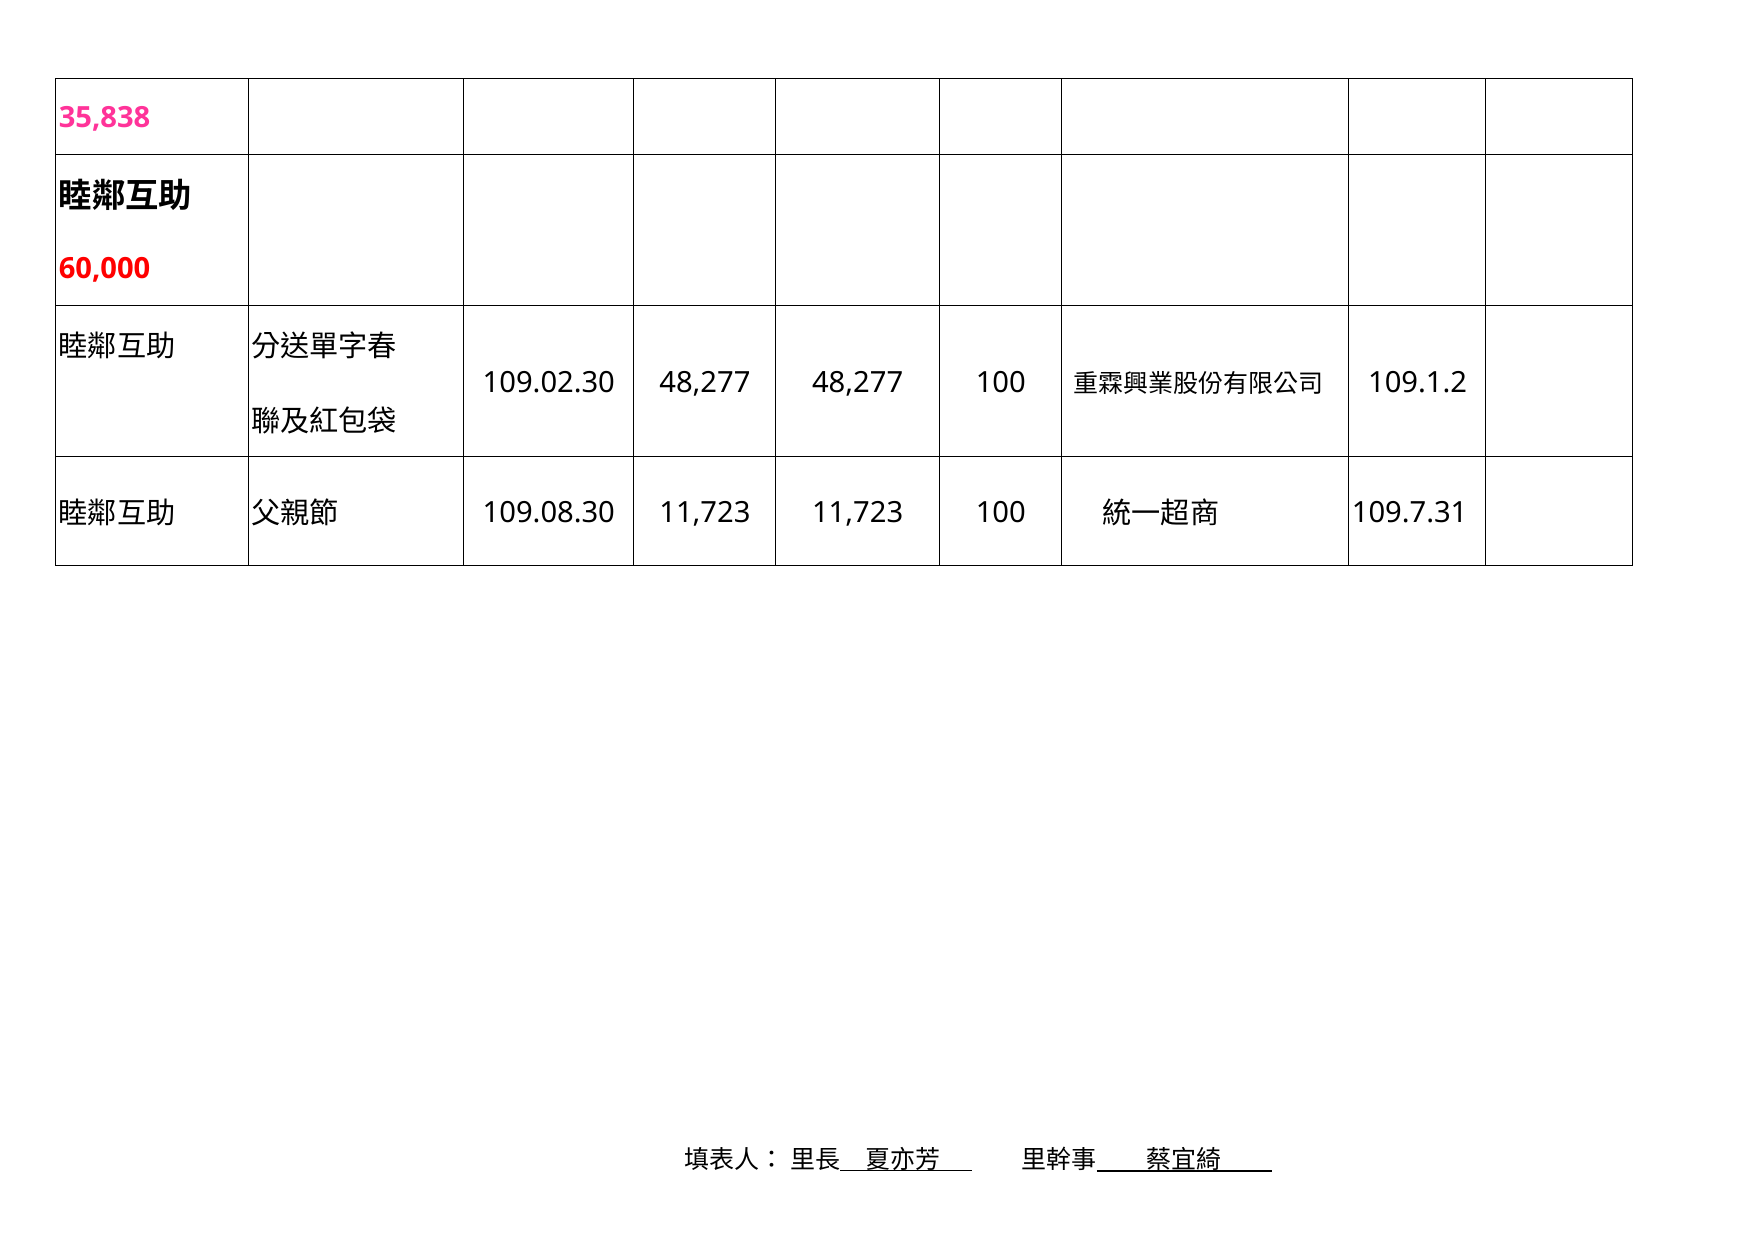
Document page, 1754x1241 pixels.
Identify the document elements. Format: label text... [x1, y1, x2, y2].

table_cell [1486, 155, 1632, 305]
table_cell 100 [940, 306, 1061, 456]
table_cell [1349, 79, 1485, 154]
table_cell [634, 79, 775, 154]
table_cell [776, 79, 939, 154]
table_cell 11,723 [634, 457, 775, 564]
table_cell [464, 79, 633, 154]
table_cell 48,277 [634, 306, 775, 456]
table_cell 100 [940, 457, 1061, 564]
table_cell [1486, 79, 1632, 154]
table_cell [940, 155, 1061, 305]
table_cell 父親節 [249, 457, 463, 564]
table_cell 睦鄰互助 [56, 306, 248, 456]
table_cell [940, 79, 1061, 154]
table_cell 35,838 [56, 79, 248, 154]
table_cell 109.02.30 [464, 306, 633, 456]
table_cell [249, 79, 463, 154]
table_cell 重霖興業股份有限公司 [1062, 306, 1348, 456]
table_cell 睦鄰互助 60,000 [56, 155, 248, 305]
table_cell [634, 155, 775, 305]
table_cell 睦鄰互助 [56, 457, 248, 564]
table_cell 48,277 [776, 306, 939, 456]
table_cell [1486, 306, 1632, 456]
table_cell [776, 155, 939, 305]
table_cell [1062, 155, 1348, 305]
table_cell 統一超商 [1062, 457, 1348, 564]
table_cell 11,723 [776, 457, 939, 564]
table_cell [1062, 79, 1348, 154]
table_cell [1486, 457, 1632, 564]
table_cell 109.08.30 [464, 457, 633, 564]
table_cell [1349, 155, 1485, 305]
table_cell 分送單字春 聯及紅包袋 [249, 306, 463, 456]
table_cell [249, 155, 463, 305]
table_cell 109.7.31 [1349, 457, 1485, 564]
table_cell [464, 155, 633, 305]
table_cell 109.1.2 [1349, 306, 1485, 456]
